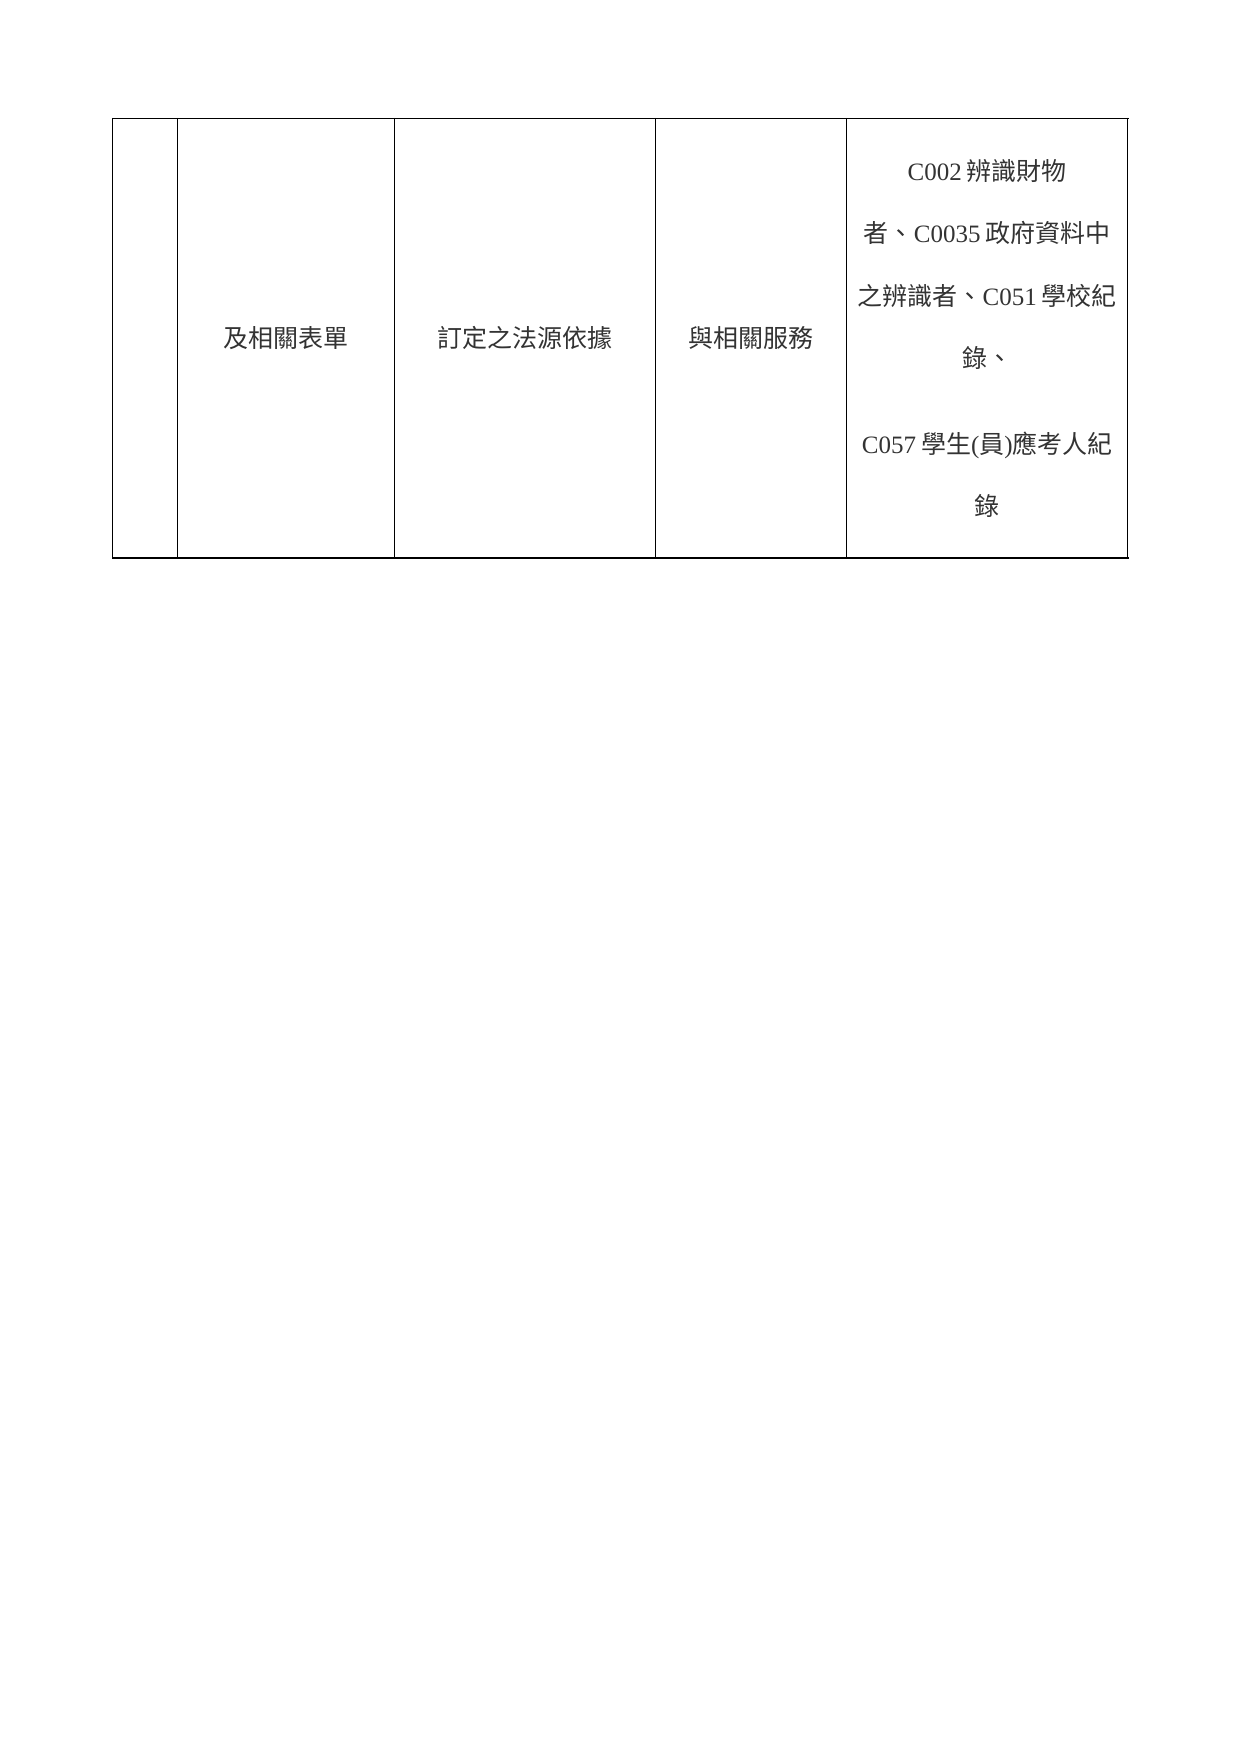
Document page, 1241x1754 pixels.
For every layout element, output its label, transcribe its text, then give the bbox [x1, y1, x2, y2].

table_cell 與相關服務 [656, 119, 846, 557]
table_cell 及相關表單 [178, 119, 394, 557]
table_cell 訂定之法源依據 [395, 119, 655, 557]
table_cell [113, 119, 177, 557]
table_cell C002辨識財物者、C0035政府資料中之辨識者、C051學校紀錄、 C057學生(員)應考人紀錄 [847, 119, 1127, 557]
